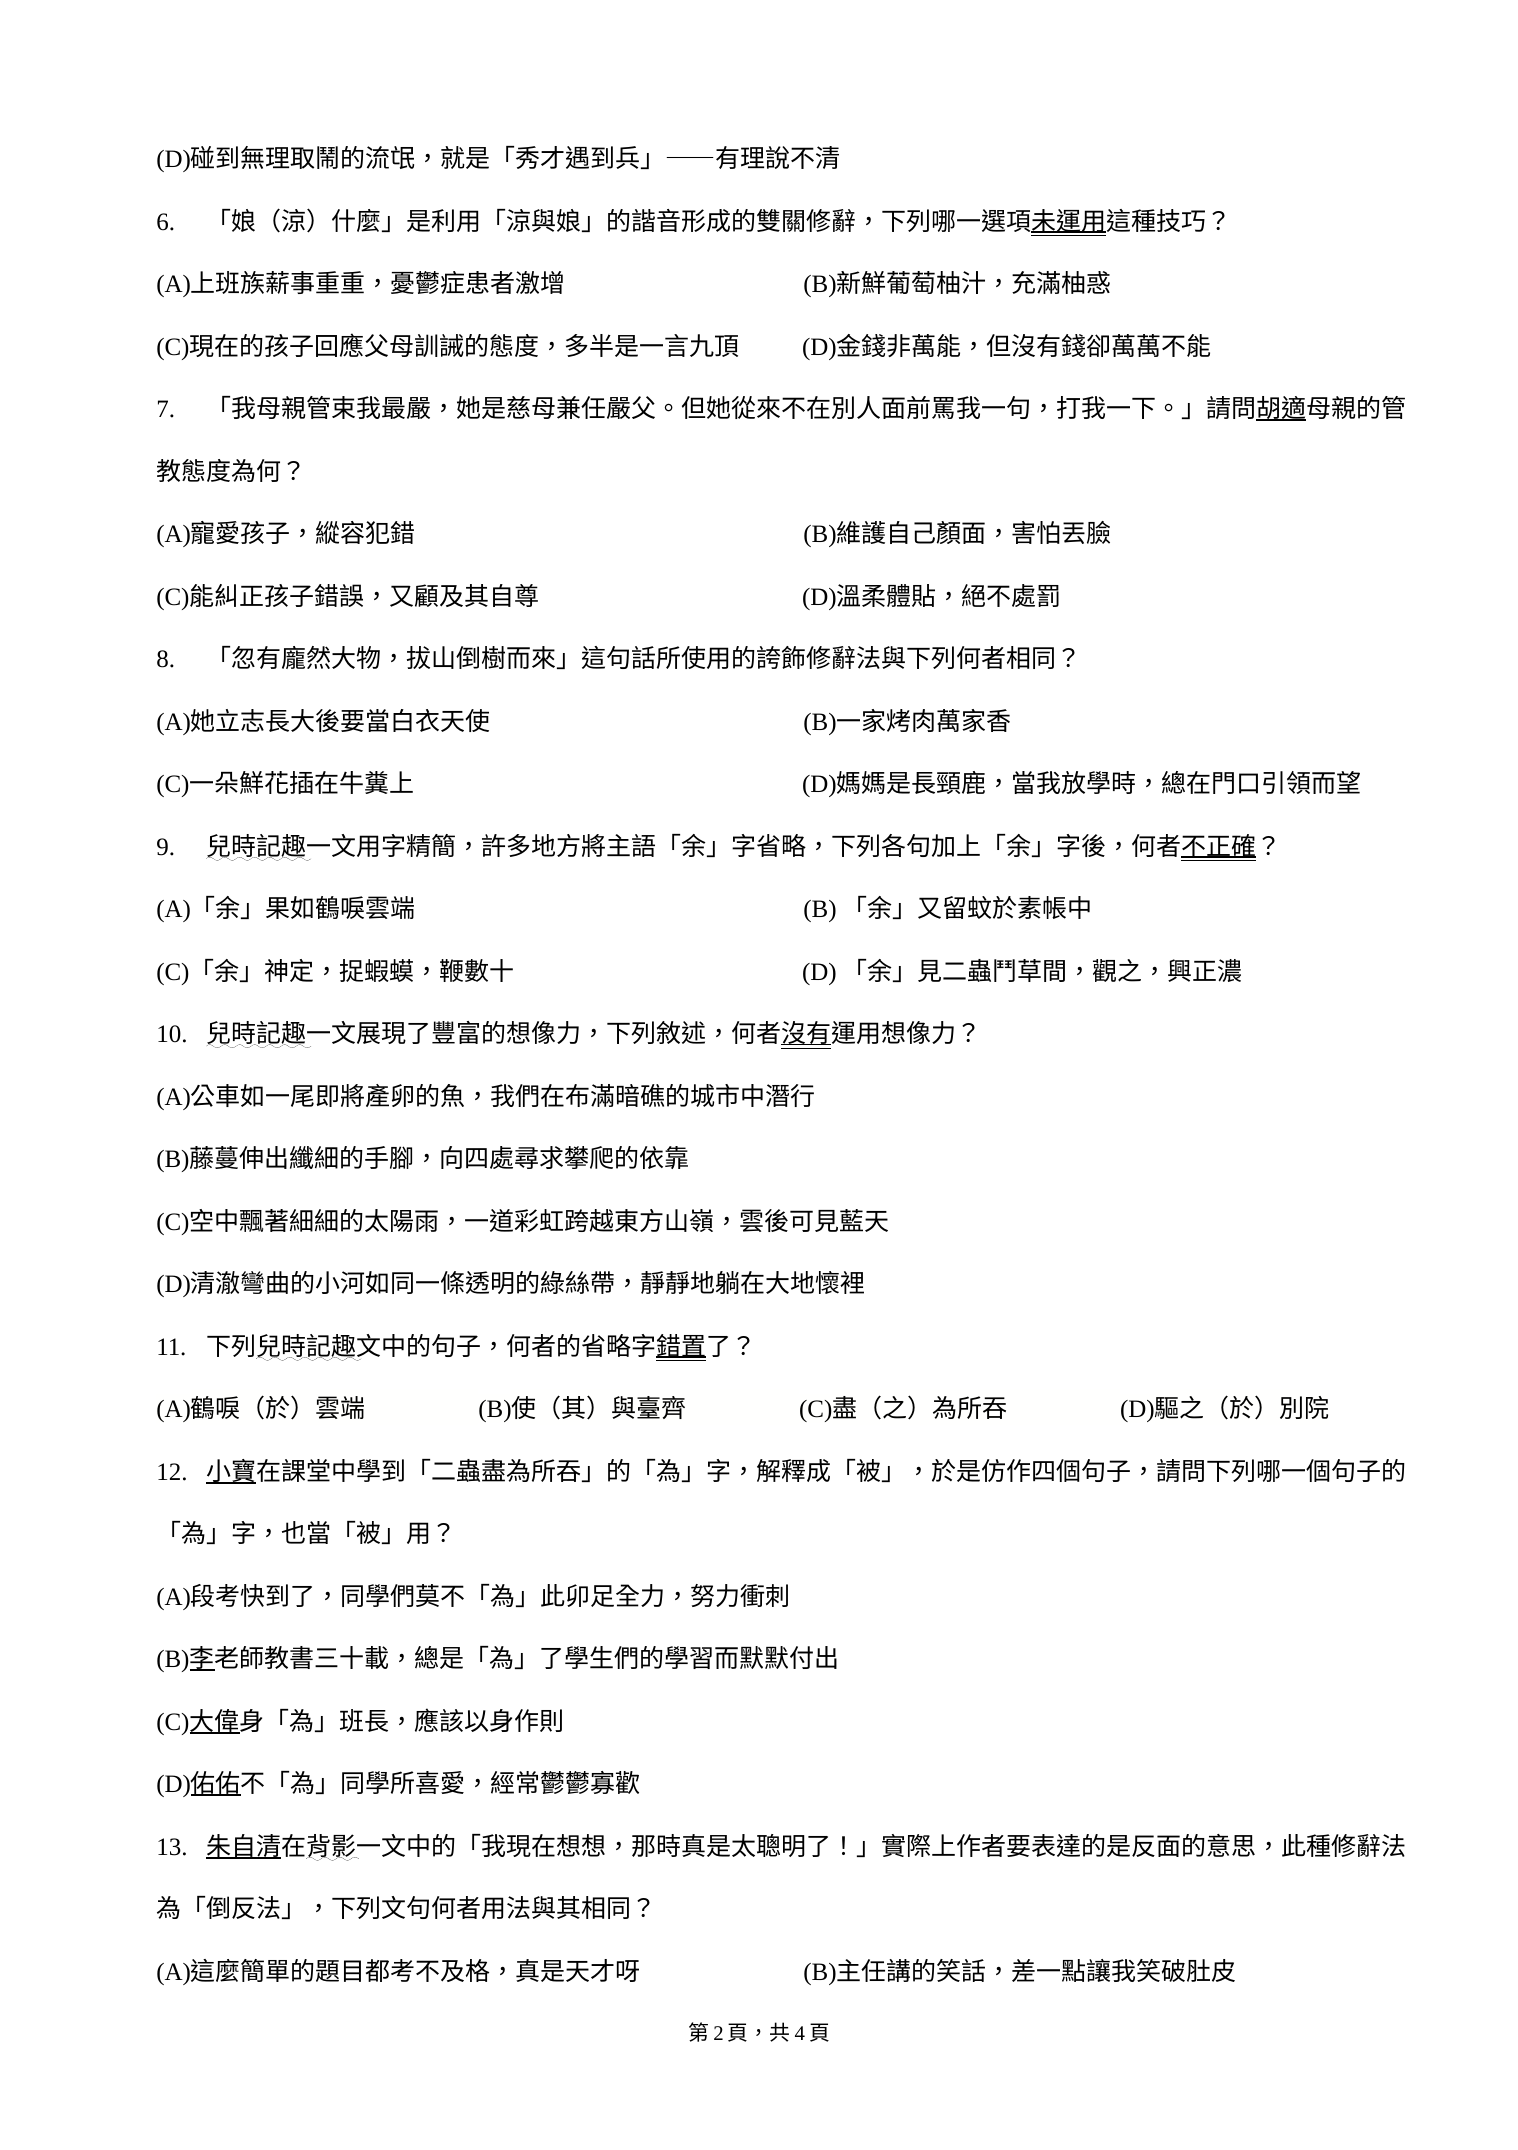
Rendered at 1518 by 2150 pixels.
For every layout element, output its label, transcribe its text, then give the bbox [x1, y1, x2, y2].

text (A)她立志長大後要當白衣天使 (B)一家烤肉萬家香 [156, 677, 1429, 740]
list 「娘（涼）什麼」是利用「涼與娘」的諧音形成的雙關修辭，下列哪一選項未運用這種技巧？ [156, 177, 1429, 240]
list 「忽有龐然大物，拔山倒樹而來」這句話所使用的誇飾修辭法與下列何者相同？ [156, 615, 1429, 677]
list 兒時記趣一文展現了豐富的想像力，下列敘述，何者沒有運用想像力？ [156, 990, 1429, 1052]
list 下列兒時記趣文中的句子，何者的省略字錯置了？ [156, 1302, 1429, 1365]
text (C)「余」神定，捉蝦蟆，鞭數十 (D) 「余」見二蟲鬥草間，觀之，興正濃 [156, 927, 1429, 990]
text (A)這麼簡單的題目都考不及格，真是天才呀 (B)主任講的笑話，差一點讓我笑破肚皮 [156, 1927, 1429, 1990]
text (A)段考快到了，同學們莫不「為」此卯足全力，努力衝刺 [156, 1552, 1429, 1615]
text (C)能糾正孩子錯誤，又顧及其自尊 (D)溫柔體貼，絕不處罰 [156, 552, 1429, 615]
text (A)上班族薪事重重，憂鬱症患者激增 (B)新鮮葡萄柚汁，充滿柚惑 [156, 240, 1429, 302]
text (C)大偉身「為」班長，應該以身作則 [156, 1677, 1429, 1740]
list 朱自清在背影一文中的「我現在想想，那時真是太聰明了！」實際上作者要表達的是反面的意思，此種修辭法為「倒反法」，下列文句何者用法與其相同？ [156, 1802, 1429, 1927]
text (A)寵愛孩子，縱容犯錯 (B)維護自己顏面，害怕丟臉 [156, 490, 1429, 552]
text (A)鶴唳（於）雲端 (B)使（其）與臺齊 (C)盡（之）為所吞 (D)驅之（於）別院 [156, 1365, 1429, 1427]
text (B)藤蔓伸出纖細的手腳，向四處尋求攀爬的依靠 [156, 1115, 1429, 1177]
text (C)一朵鮮花插在牛糞上 (D)媽媽是長頸鹿，當我放學時，總在門口引領而望 [156, 740, 1429, 802]
text (A)公車如一尾即將產卵的魚，我們在布滿暗礁的城市中潛行 [156, 1052, 1429, 1115]
list 兒時記趣一文用字精簡，許多地方將主語「余」字省略，下列各句加上「余」字後，何者不正確？ [156, 802, 1429, 865]
text (B)李老師教書三十載，總是「為」了學生們的學習而默默付出 [156, 1615, 1429, 1677]
text (C)現在的孩子回應父母訓誡的態度，多半是一言九頂 (D)金錢非萬能，但沒有錢卻萬萬不能 [156, 302, 1429, 365]
list 「我母親管束我最嚴，她是慈母兼任嚴父。但她從來不在別人面前罵我一句，打我一下。」請問胡適母親的管教態度為何？ [156, 365, 1429, 490]
text (A)「余」果如鶴唳雲端 (B) 「余」又留蚊於素帳中 [156, 865, 1429, 927]
text (D)清澈彎曲的小河如同一條透明的綠絲帶，靜靜地躺在大地懷裡 [156, 1240, 1429, 1302]
text (C)空中飄著細細的太陽雨，一道彩虹跨越東方山嶺，雲後可見藍天 [156, 1177, 1429, 1240]
text (D)碰到無理取鬧的流氓，就是「秀才遇到兵」――有理說不清 [156, 115, 1429, 177]
text (D)佑佑不「為」同學所喜愛，經常鬱鬱寡歡 [156, 1740, 1429, 1802]
list 小寶在課堂中學到「二蟲盡為所吞」的「為」字，解釋成「被」，於是仿作四個句子，請問下列哪一個句子的「為」字，也當「被」用？ [156, 1427, 1429, 1552]
